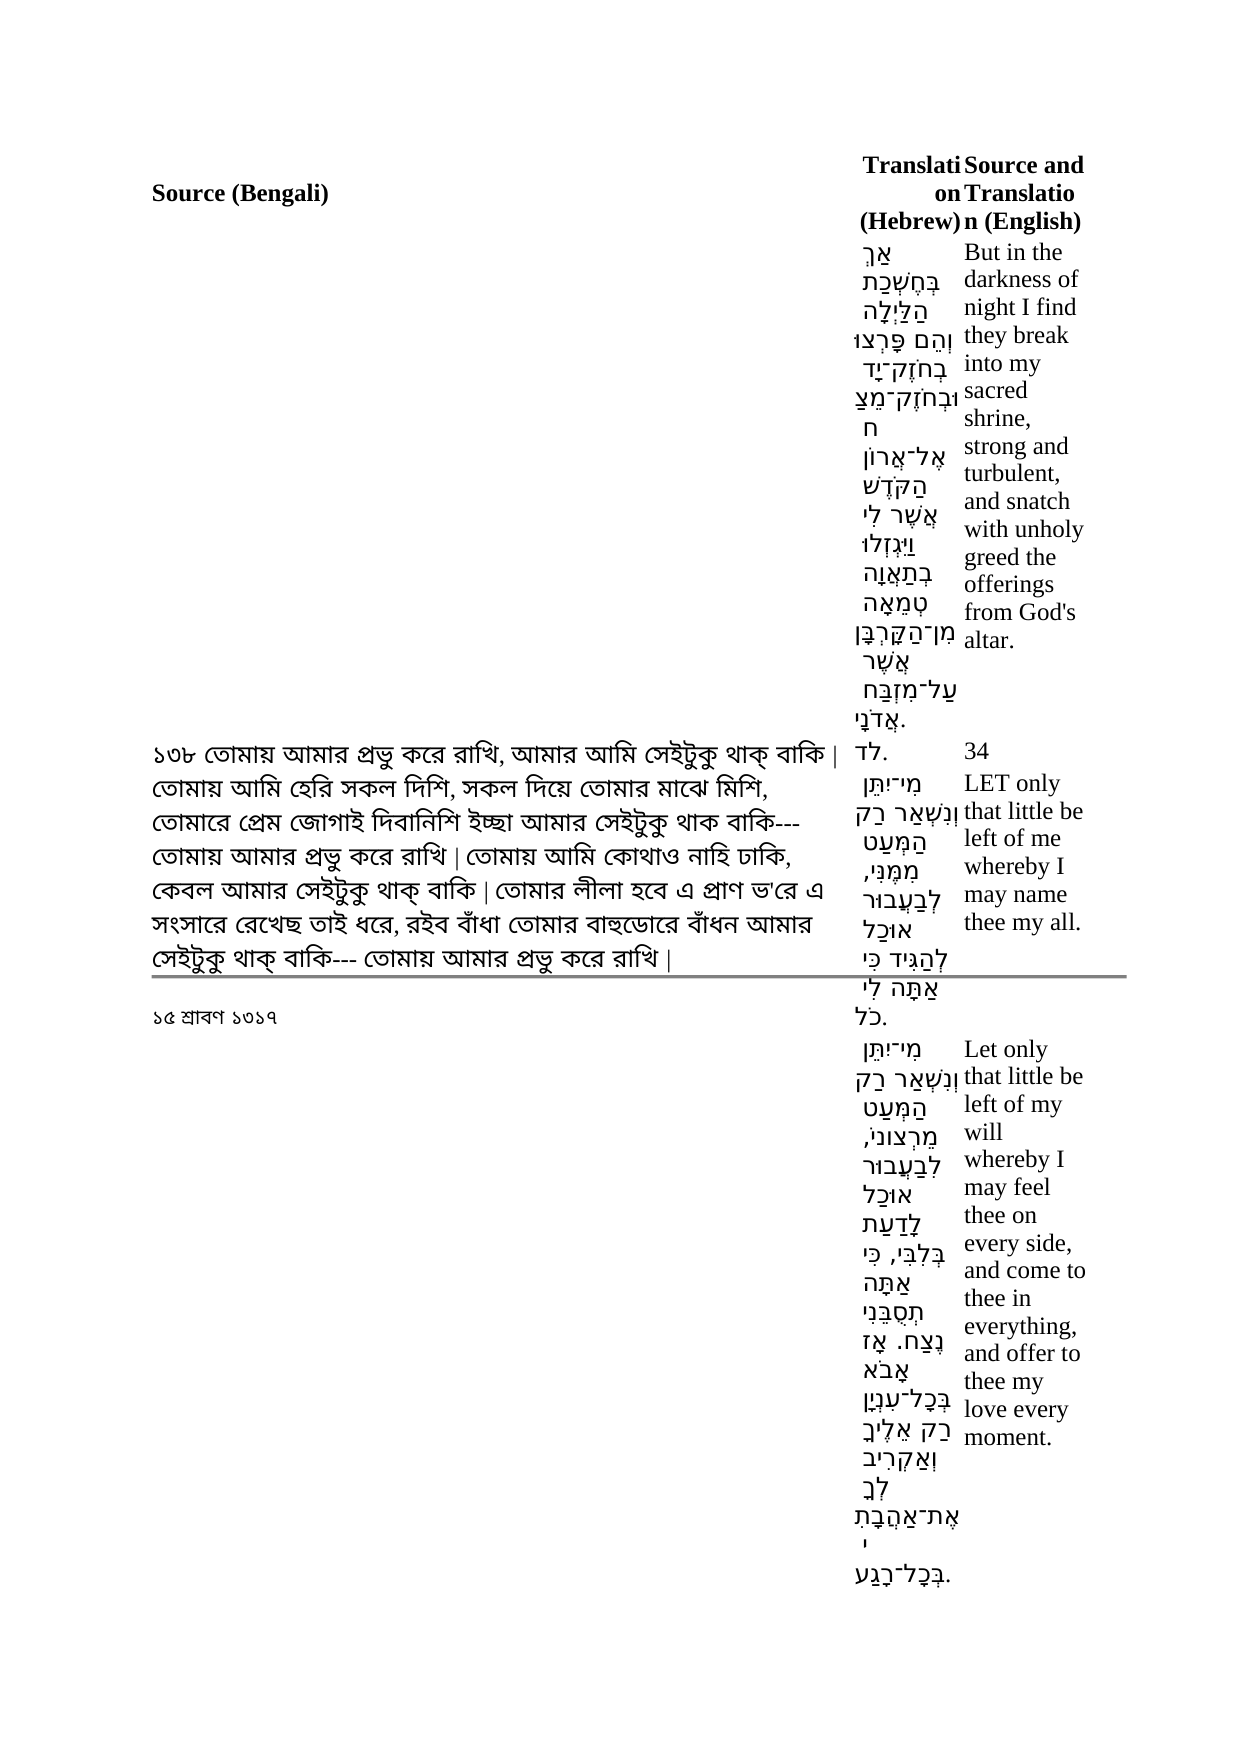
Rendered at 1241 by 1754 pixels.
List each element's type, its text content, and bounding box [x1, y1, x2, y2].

table_cell ১৩৮ তোমায় আমার প্রভু করে রাখি, আমার আমি সেইটুকু থাক্ বাকি | তোমায় আমি হেরি সকল দিশি, সকল দিয়ে তোমার মাঝে মিশি, তোমারে প্রেম জোগাই দিবানিশি ইচ্ছা আমার সেইটুকু থাক বাকি--- তোমায় আমার প্রভু করে রাখি | তোমায় আমি কোথাও নাহি ঢাকি, কেবল আমার সেইটুকু থাক্ বাকি | তোমার লীলা হবে এ প্রাণ ভ'রে এ সংসারে রেখেছ তাই ধরে, রইব বাঁধা তোমার বাহুডোরে বাঁধন আমার সেইটুকু থাক্ বাকি--- তোমায় আমার প্রভু করে রাখি | ১৫ শ্রাবণ ১৩১৭ [150, 735, 852, 1590]
table_header Source (Bengali) [150, 150, 852, 236]
table_cell 34 [962, 735, 1090, 767]
table_header Translation (Hebrew) [853, 150, 962, 236]
table_cell מִי־יִתֵּן וְנִשְׁאַר רַק הַמְּעַט מִמֶּנִּי, לְבַעֲבוּר אוּכַל לְהַגִּיד כִּי אַתָּה לִי כֹל. [853, 768, 962, 975]
table_cell LET only that little be left of me whereby I may name thee my all. [962, 768, 1090, 975]
table_cell Let only that little be left of my will whereby I may feel thee on every side, and come to thee in everything, and offer to thee my love every moment. [962, 1033, 1090, 1590]
table_cell מִי־יִתֵּן וְנִשְׁאַר רַק הַמְּעַט מֵרְצוניֹ, לִבַעֲבוּר אוּכַל לָדַעַת בְּלִבִּי, כִּי אַתָּה תְסֻבֵּנִי נֶצַח. אָז אָבֹא בְּכָל־עִנְיָן רַק אֵלֶיךָ וְאַקְרִיב לְךָ אֶת־אַהֲבָתִי בְּכָל־רָגַע. [853, 1033, 962, 1590]
table_cell לד. [853, 735, 962, 767]
table_cell [962, 979, 1090, 1033]
table_cell But in the darkness of night I find they break into my sacred shrine, strong and turbulent, and snatch with unholy greed the offerings from God's altar. [962, 236, 1090, 735]
table_header Source and Translation (English) [962, 150, 1090, 236]
table_cell אַךְ בְּחֶשְׁכַת הַלַּיְלָה וְהֵם פָּרְצוּ בְחֹזֶק־יָד וּבְחֹזֶק־מֵצַח אֶל־אֲרוֹן הַקֹּדֶשׁ אֲשֶׁר לִי וַיִּגְזְלוּ בְתַאֲוָה טְמֵאָה מִן־הַקָּרְבָּן אֲשֶׁר עַל־מִזְבַּח אֲדֹנָי. [853, 236, 962, 735]
table_cell מִי־יִתֵּן וְנִשְׁאַר רַק הַמְּעַט מִמֶּנִּי, לְבַעֲבוּר אוּכַל לְהַגִּיד כִּי אַתָּה לִי כֹל. [853, 979, 962, 1033]
